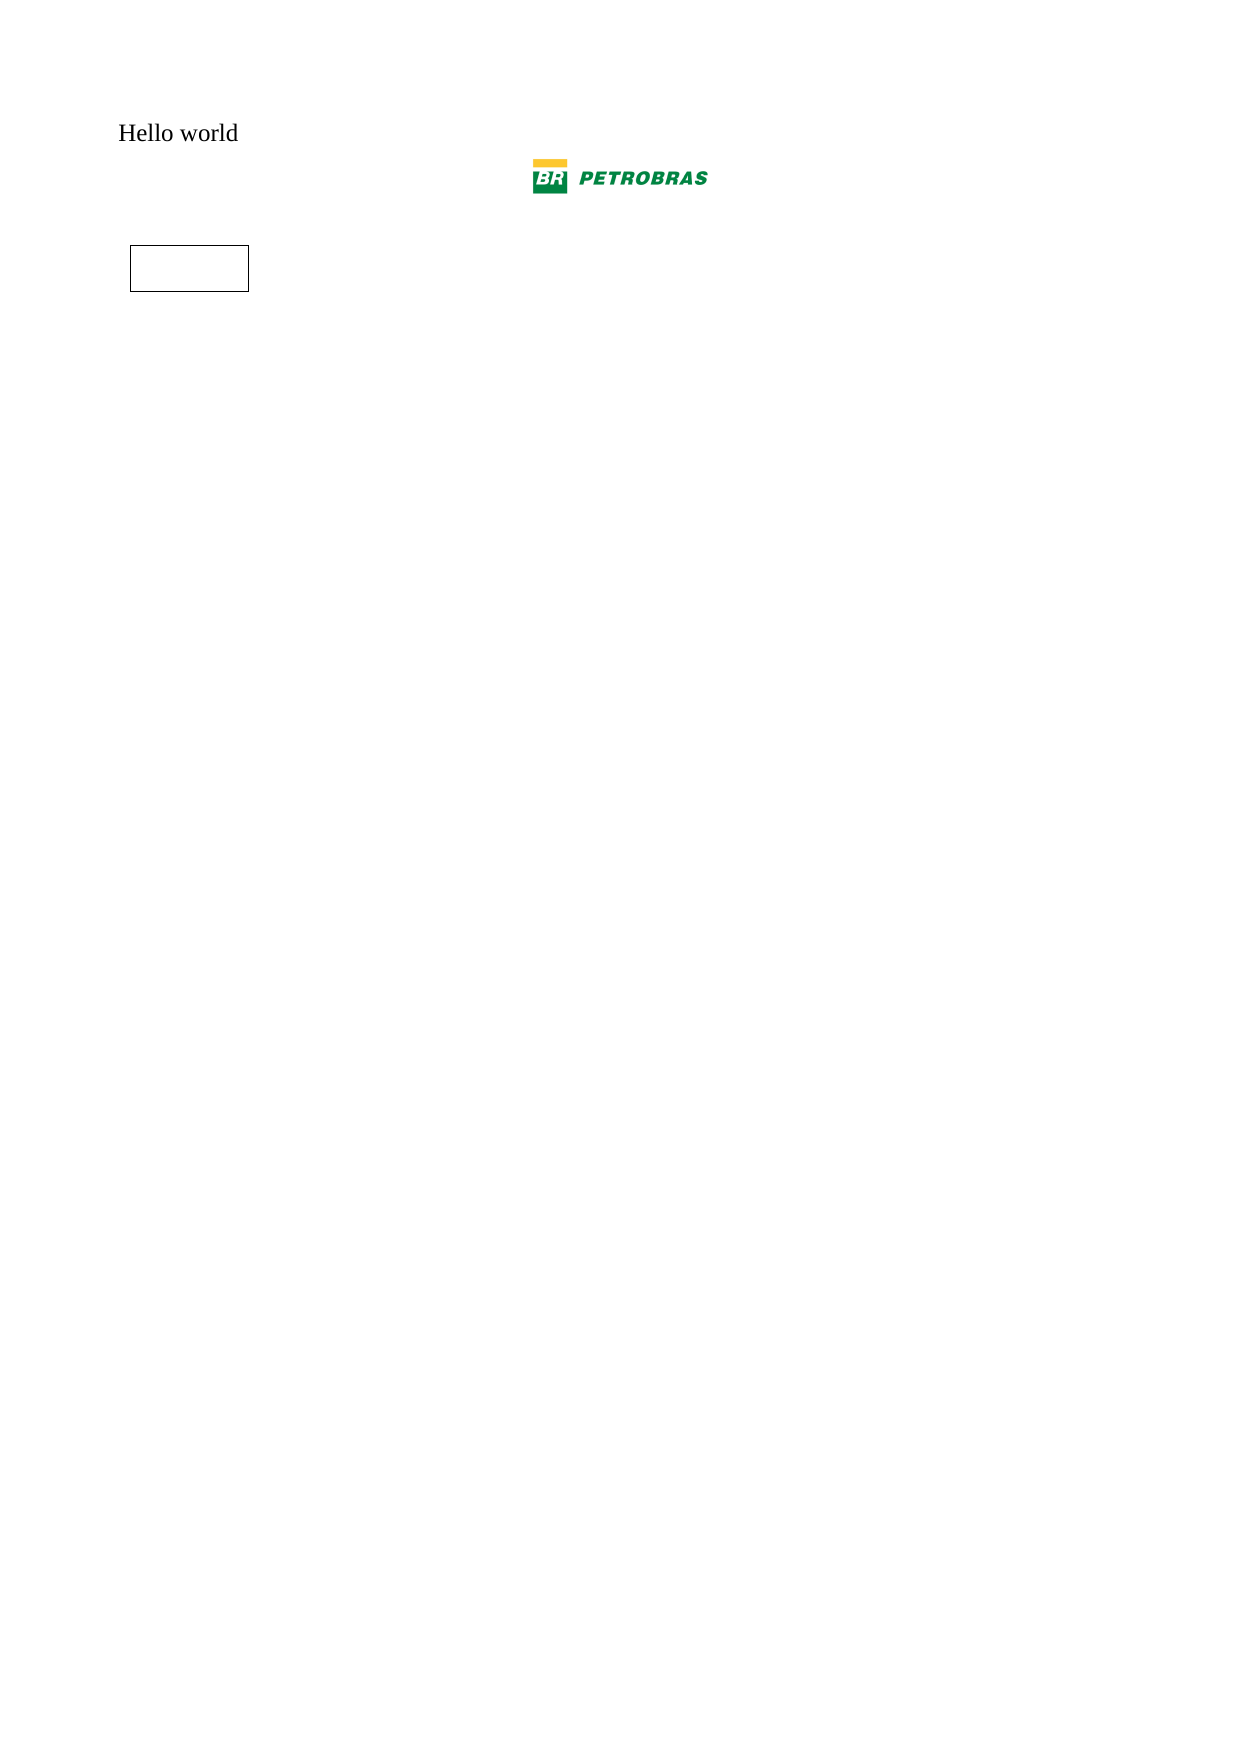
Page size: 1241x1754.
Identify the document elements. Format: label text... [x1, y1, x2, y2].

picture [520, 146, 720, 206]
text Hello world [118, 118, 1122, 147]
